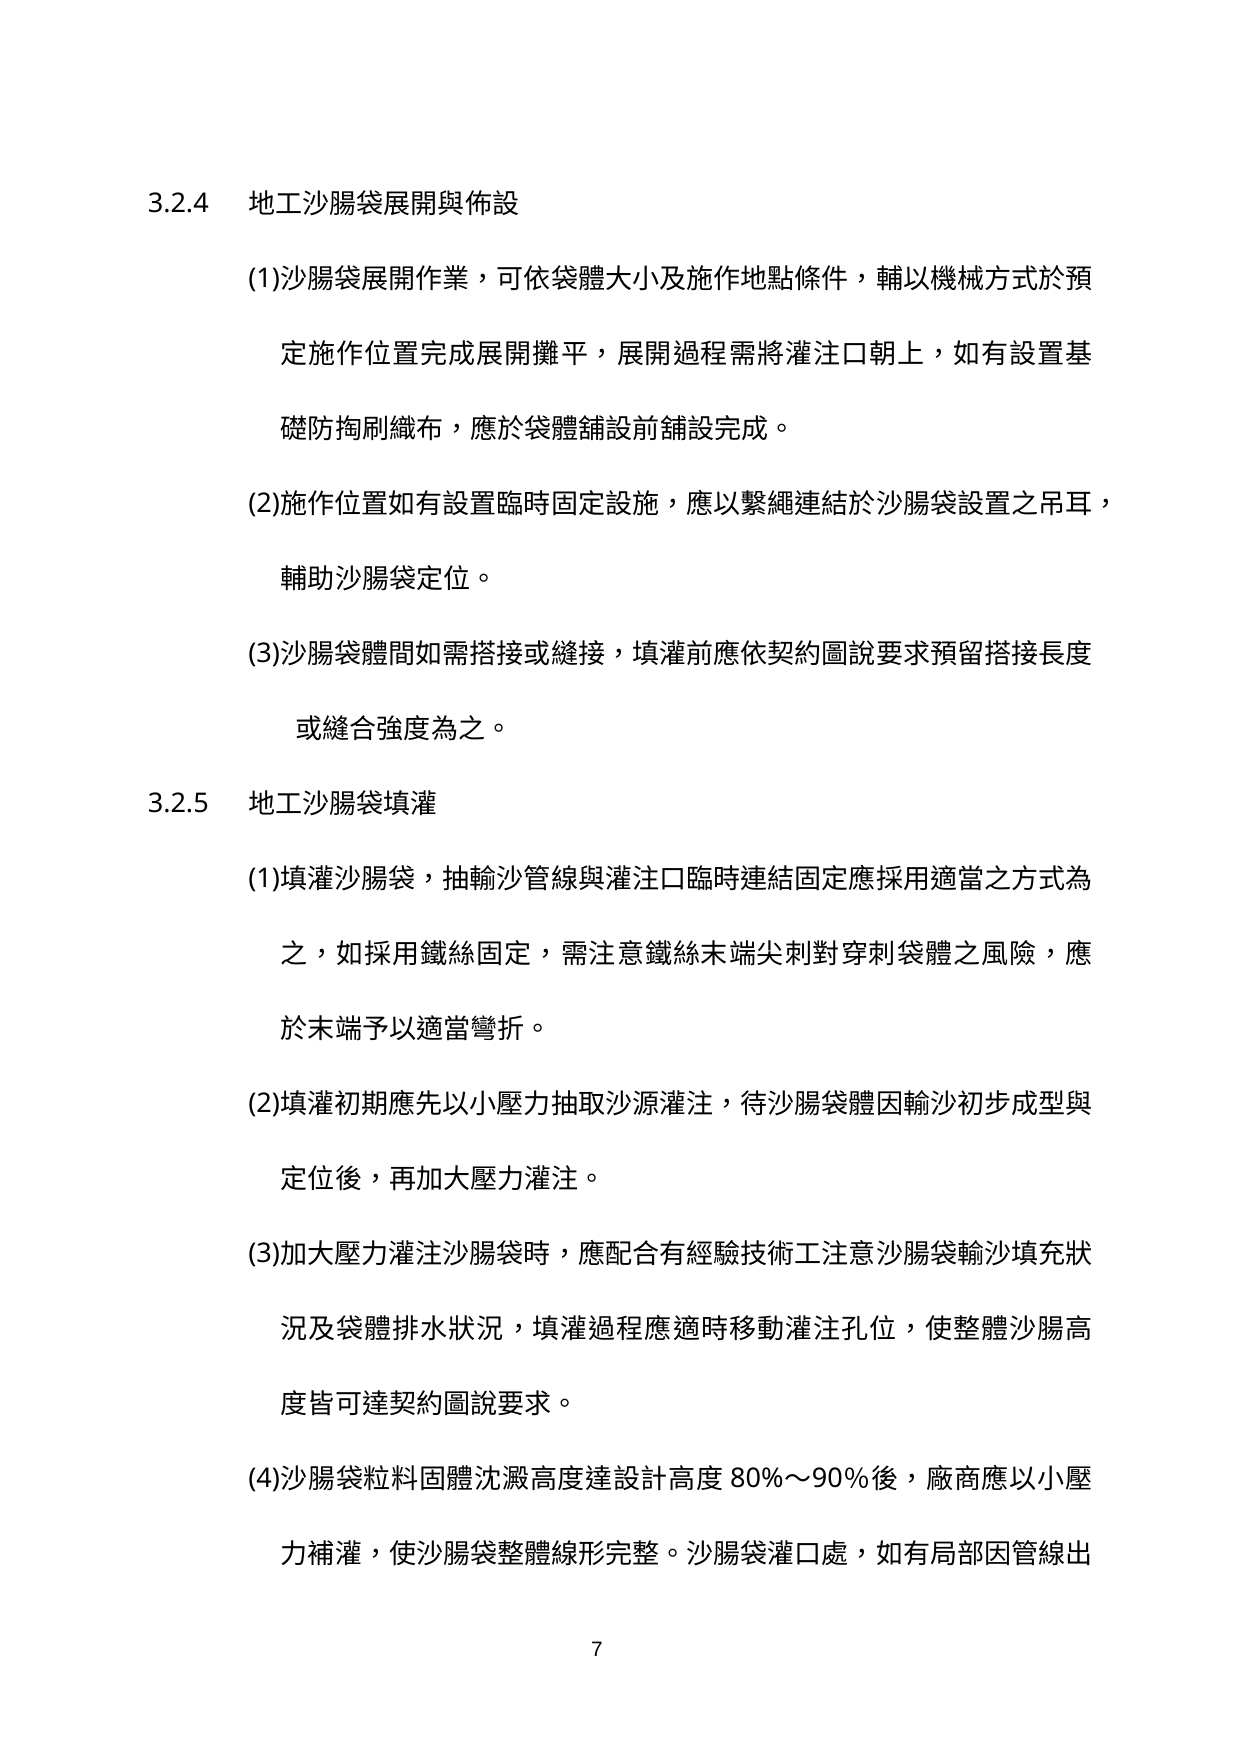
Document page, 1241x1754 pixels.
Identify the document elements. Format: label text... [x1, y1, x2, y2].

text (2)施作位置如有設置臨時固定設施，應以繫繩連結於沙腸袋設置之吊耳，輔助沙腸袋定位。 [248, 464, 1092, 614]
text (3)加大壓力灌注沙腸袋時，應配合有經驗技術工注意沙腸袋輸沙填充狀況及袋體排水狀況，填灌過程應適時移動灌注孔位，使整體沙腸高度皆可達契約圖說要求。 [248, 1214, 1092, 1439]
text (2)填灌初期應先以小壓力抽取沙源灌注，待沙腸袋體因輸沙初步成型與定位後，再加大壓力灌注。 [248, 1064, 1092, 1214]
text 3.2.5 地工沙腸袋填灌 [148, 764, 1092, 839]
text (1)沙腸袋展開作業，可依袋體大小及施作地點條件，輔以機械方式於預定施作位置完成展開攤平，展開過程需將灌注口朝上，如有設置基礎防掏刷織布，應於袋體舖設前舖設完成。 [248, 239, 1092, 464]
text (3)沙腸袋體間如需搭接或縫接，填灌前應依契約圖說要求預留搭接長度或縫合強度為之。 [248, 614, 1092, 764]
text (4)沙腸袋粒料固體沈澱高度達設計高度80%〜90％後，廠商應以小壓力補灌，使沙腸袋整體線形完整。沙腸袋灌口處，如有局部因管線出 [248, 1439, 1092, 1589]
text (1)填灌沙腸袋，抽輸沙管線與灌注口臨時連結固定應採用適當之方式為之，如採用鐵絲固定，需注意鐵絲末端尖刺對穿刺袋體之風險，應於末端予以適當彎折。 [248, 839, 1092, 1064]
text 3.2.4 地工沙腸袋展開與佈設 [148, 164, 1092, 239]
